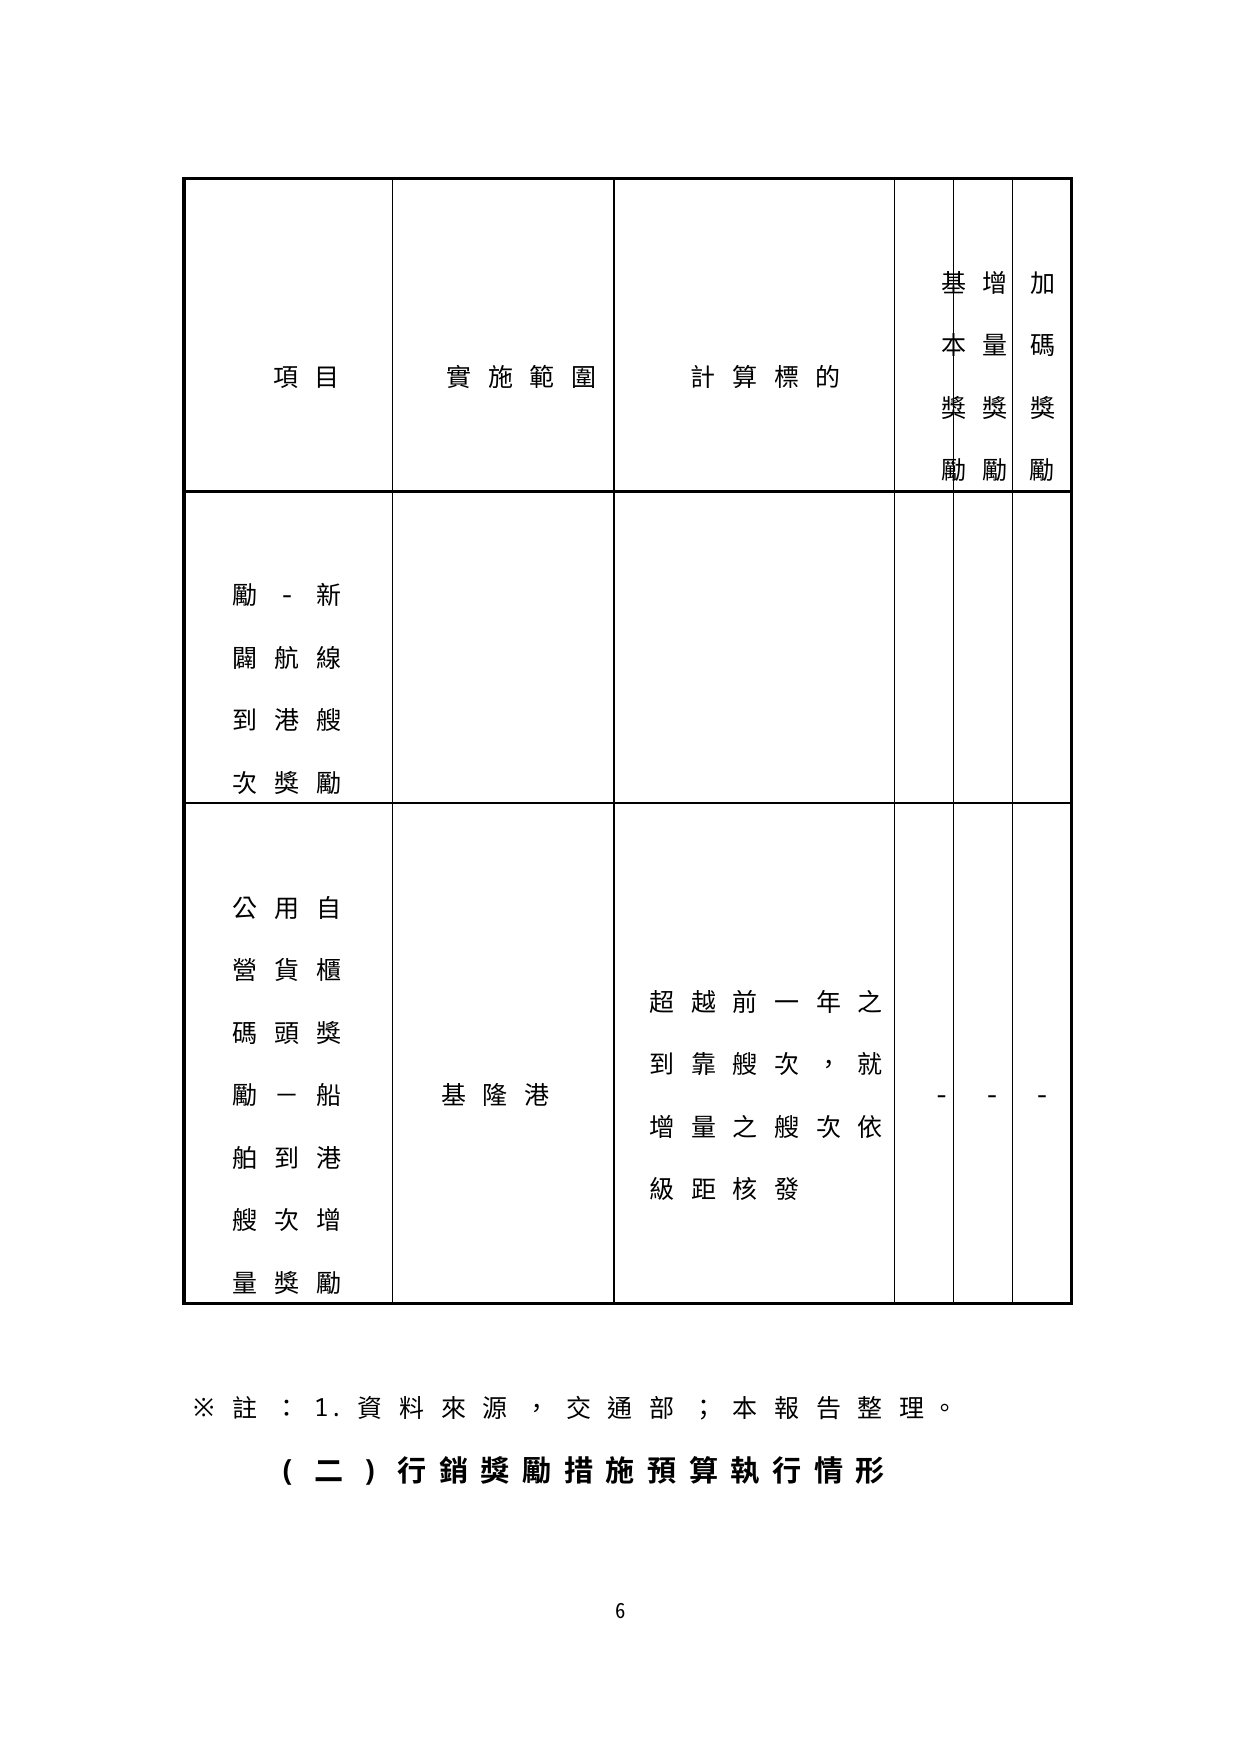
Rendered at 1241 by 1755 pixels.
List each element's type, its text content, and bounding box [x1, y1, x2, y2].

table_cell - [954, 493, 1012, 802]
table_cell - [895, 493, 953, 802]
table_header 計算標的 [615, 180, 894, 490]
table_header 增量獎勵 [954, 180, 1012, 490]
table_cell - [954, 804, 1012, 1302]
table_cell - [895, 804, 953, 1302]
table_cell 公用自營貨櫃碼頭獎勵－船舶到港艘次增量獎勵 [186, 804, 392, 1302]
table_cell - [1013, 493, 1070, 802]
text ※註：1.資料來源，交通部；本報告整理。 [183, 1365, 1058, 1427]
table_cell 勵-新闢航線到港艘次獎勵 [186, 493, 392, 802]
table_header 基本獎勵 [895, 180, 953, 490]
table_header 實施範圍 [393, 180, 613, 490]
table_cell [393, 493, 613, 802]
text (二)行銷獎勵措施預算執行情形 [242, 1427, 1058, 1490]
table_header 項目 [186, 180, 392, 490]
table_cell 基隆港 [393, 804, 613, 1302]
table_header 加碼獎勵 [1013, 180, 1070, 490]
table_cell - [1013, 804, 1070, 1302]
table_cell [615, 493, 894, 802]
table_cell 超越前一年之到靠艘次，就增量之艘次依級距核發 [615, 804, 894, 1302]
